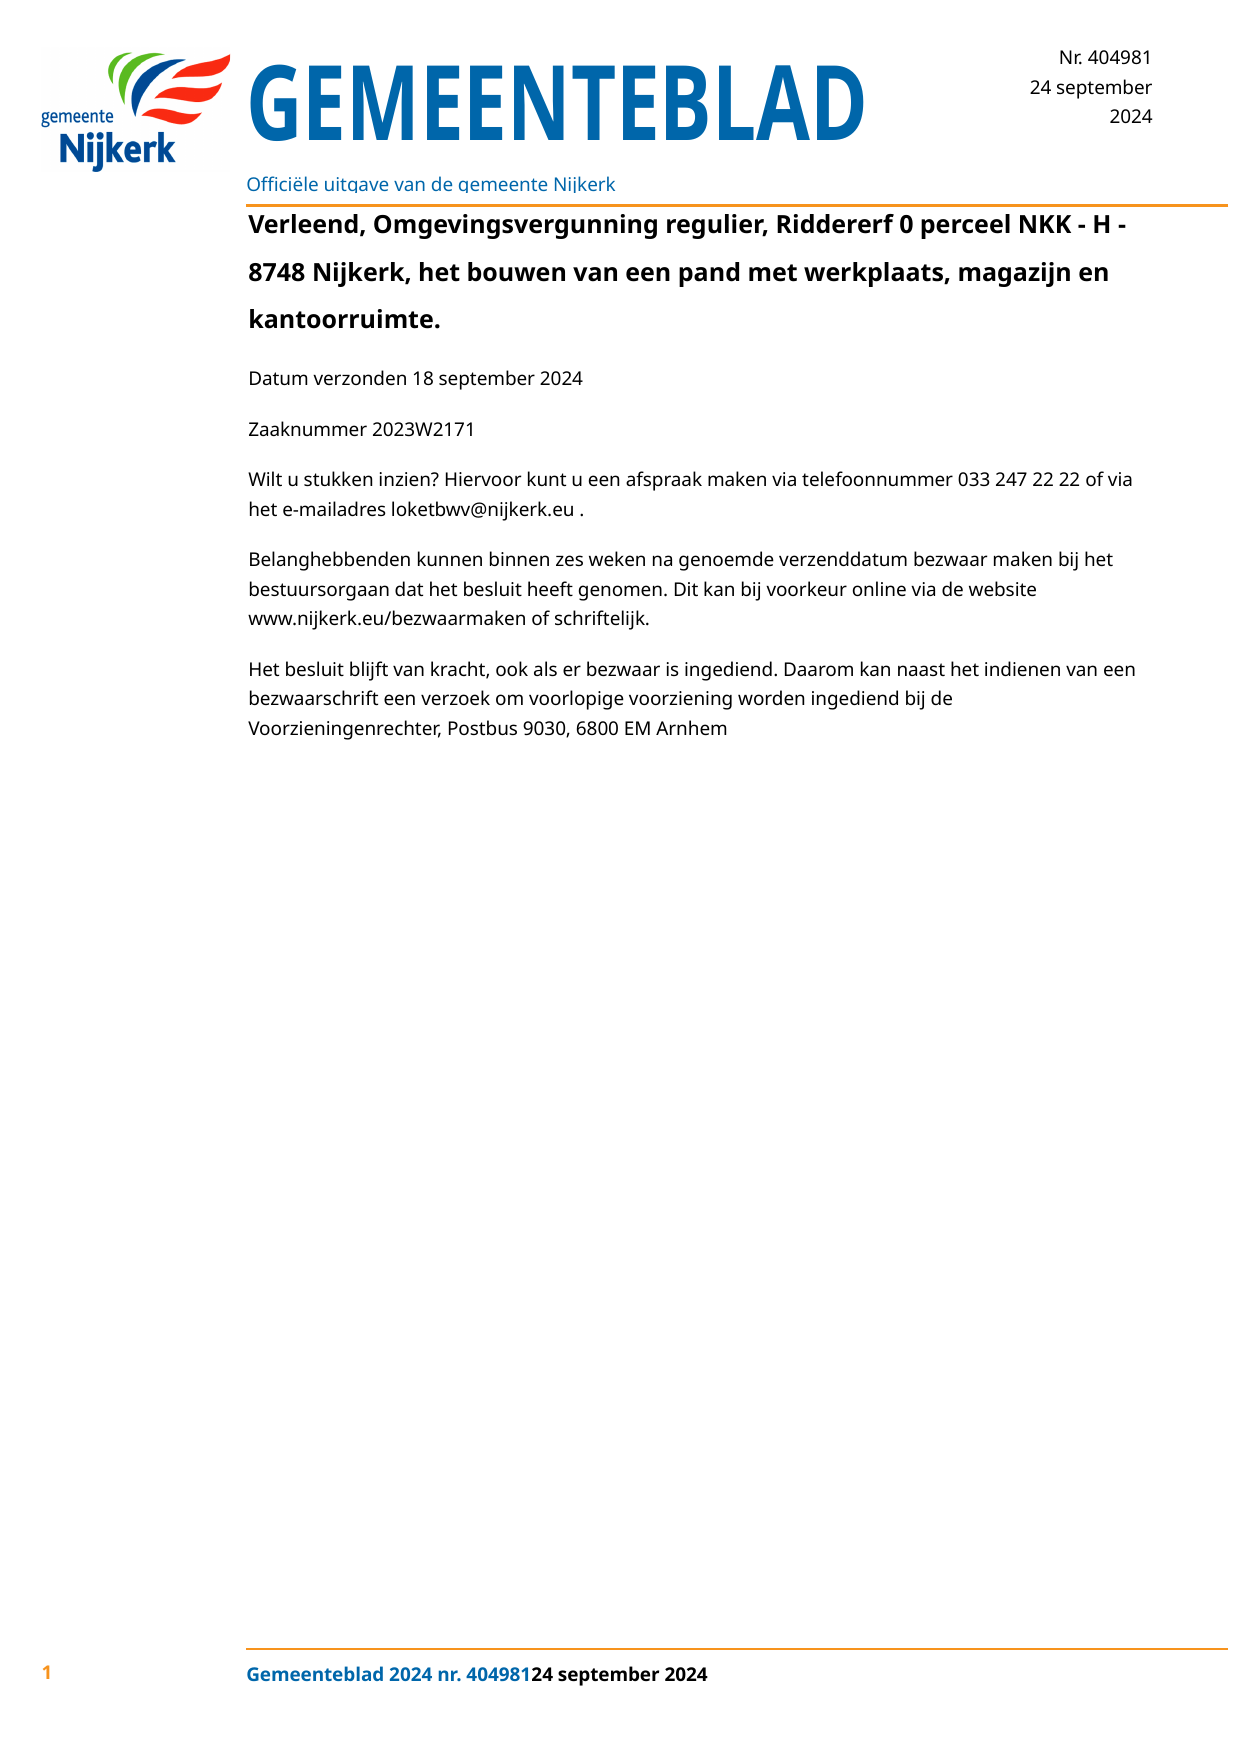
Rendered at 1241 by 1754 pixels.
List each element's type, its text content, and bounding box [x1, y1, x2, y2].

text Het besluit blijft van kracht, ook als er bezwaar is ingediend. Daarom kan naast het indienen van een bezwaarschrift een verzoek om voorlopige voorziening worden ingediend bij de Voorzieningenrechter, Postbus 9030, 6800 EM Arnhem [248, 656, 1152, 741]
text Belanghebbenden kunnen binnen zes weken na genoemde verzenddatum bezwaar maken bij het bestuursorgaan dat het besluit heeft genomen. Dit kan bij voorkeur online via de website www.nijkerk.eu/bezwaarmaken of schriftelijk. [248, 546, 1152, 631]
text Wilt u stukken inzien? Hiervoor kunt u een afspraak maken via telefoonnummer 033 247 22 22 of via het e-mailadres loketbwv@nijkerk.eu . [248, 466, 1152, 522]
text Datum verzonden 18 september 2024 [248, 366, 1152, 391]
picture [41, 47, 231, 172]
text Zaaknummer 2023W2171 [248, 416, 1152, 442]
text Verleend, Omgevingsvergunning regulier, Riddererf 0 perceel NKK - H - 8748 Nijkerk, het bouwen van een pand met werkplaats, magazijn en kantoorruimte. [248, 207, 1152, 336]
